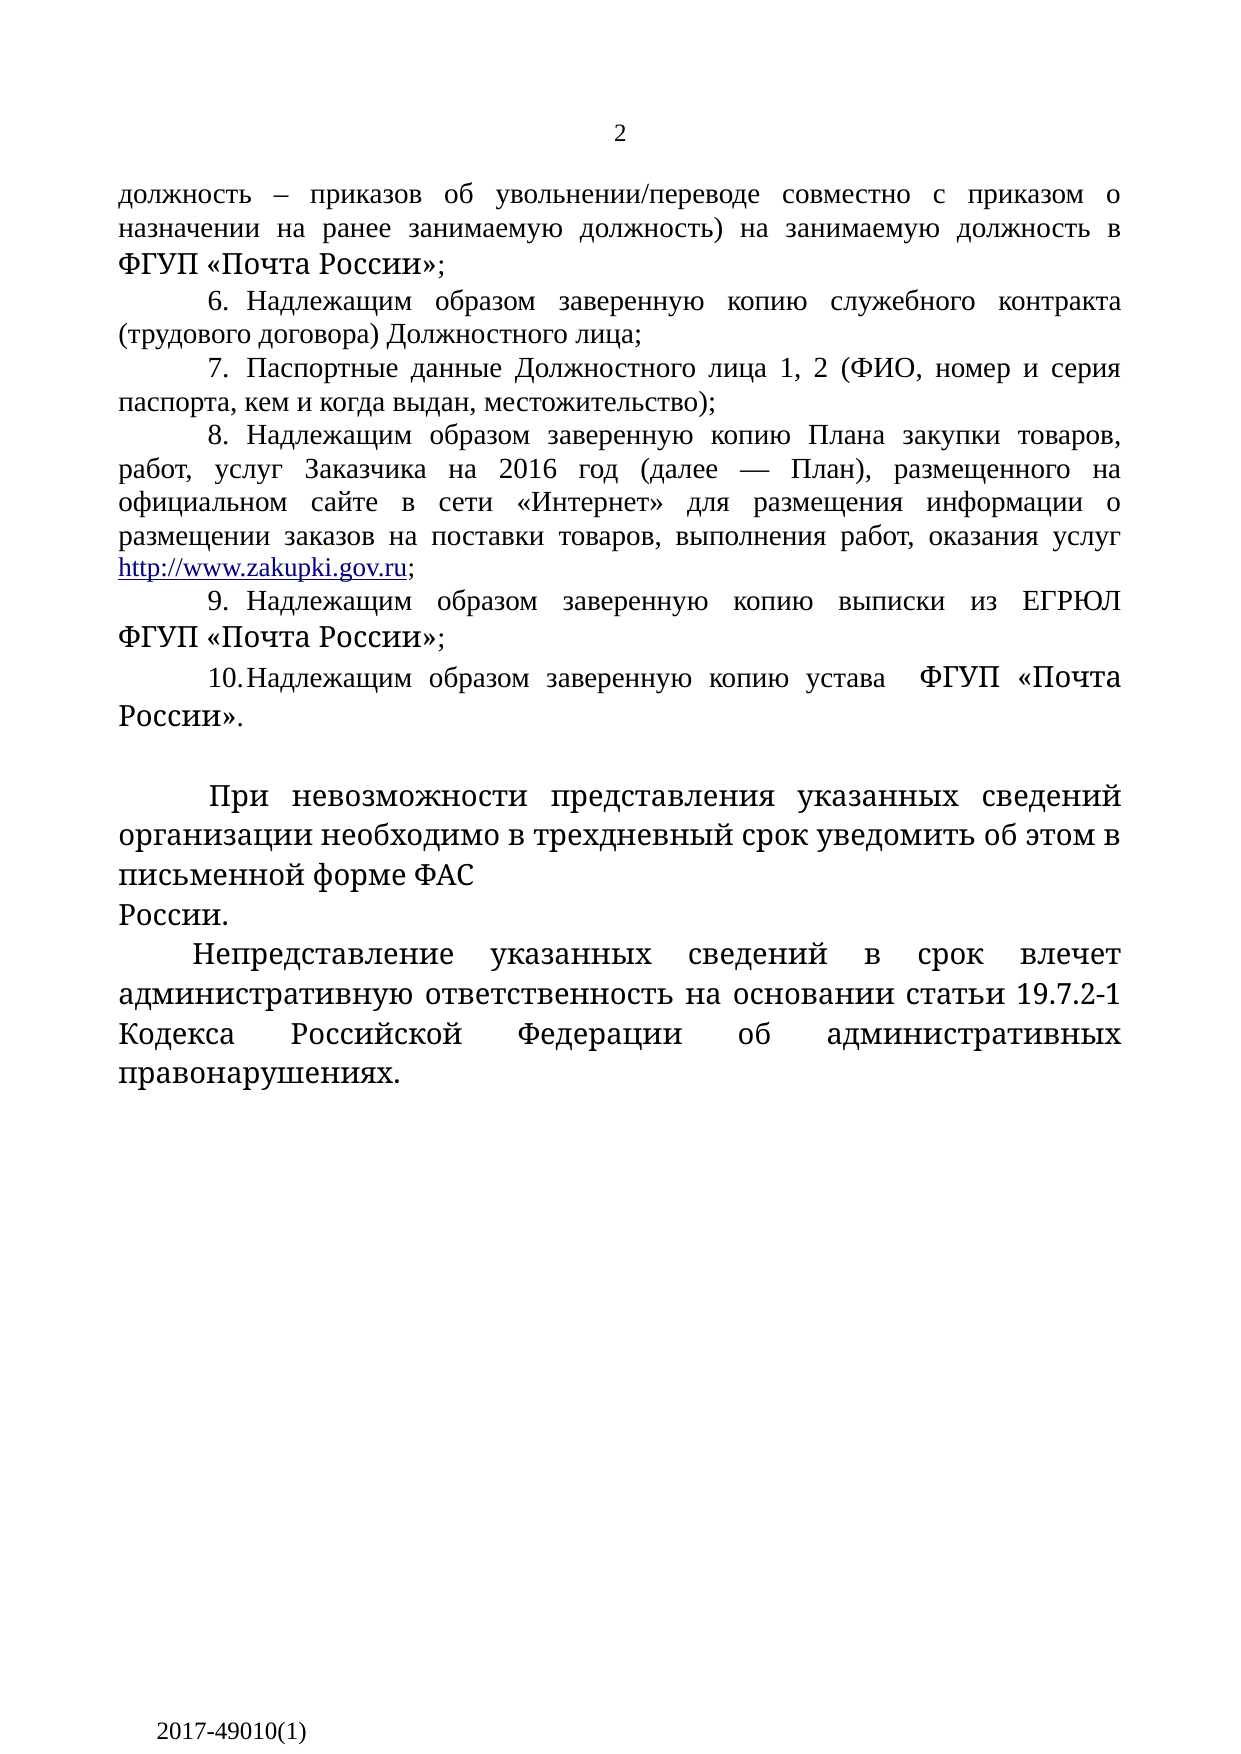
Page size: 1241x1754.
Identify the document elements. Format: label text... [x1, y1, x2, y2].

list Паспортные данные Должностного лица 1, 2 (ФИО, номер и серия паспорта, кем и когда выдан, местожительство); [118, 350, 1122, 417]
text Непредставление указанных сведений в срок влечет административную ответственность на основании статьи 19.7.2-1 Кодекса Российской Федерации об административных правонарушениях. [118, 934, 1122, 1092]
text При невозможности представления указанных сведений организации необходимо в трехдневный срок уведомить об этом в письменной форме ФАС [118, 775, 1122, 894]
list Надлежащим образом заверенную копию служебного контракта (трудового договора) Должностного лица; [118, 283, 1122, 350]
list Надлежащим образом заверенную копию Плана закупки товаров, работ, услуг Заказчика на 2016 год (далее — План), размещенного на официальном сайте в сети «Интернет» для размещения информации о размещении заказов на поставки товаров, выполнения работ, оказания услуг http://www.zakupki.gov.ru; [118, 417, 1122, 583]
list должность – приказов об увольнении/переводе совместно с приказом о назначении на ранее занимаемую должность) на занимаемую должность в ФГУП «Почта России»; [118, 176, 1122, 283]
text России. [118, 894, 1122, 934]
list Надлежащим образом заверенную копию устава ФГУП «Почта России». [118, 656, 1122, 735]
list Надлежащим образом заверенную копию выписки из ЕГРЮЛ ФГУП «Почта России»; [118, 583, 1122, 656]
